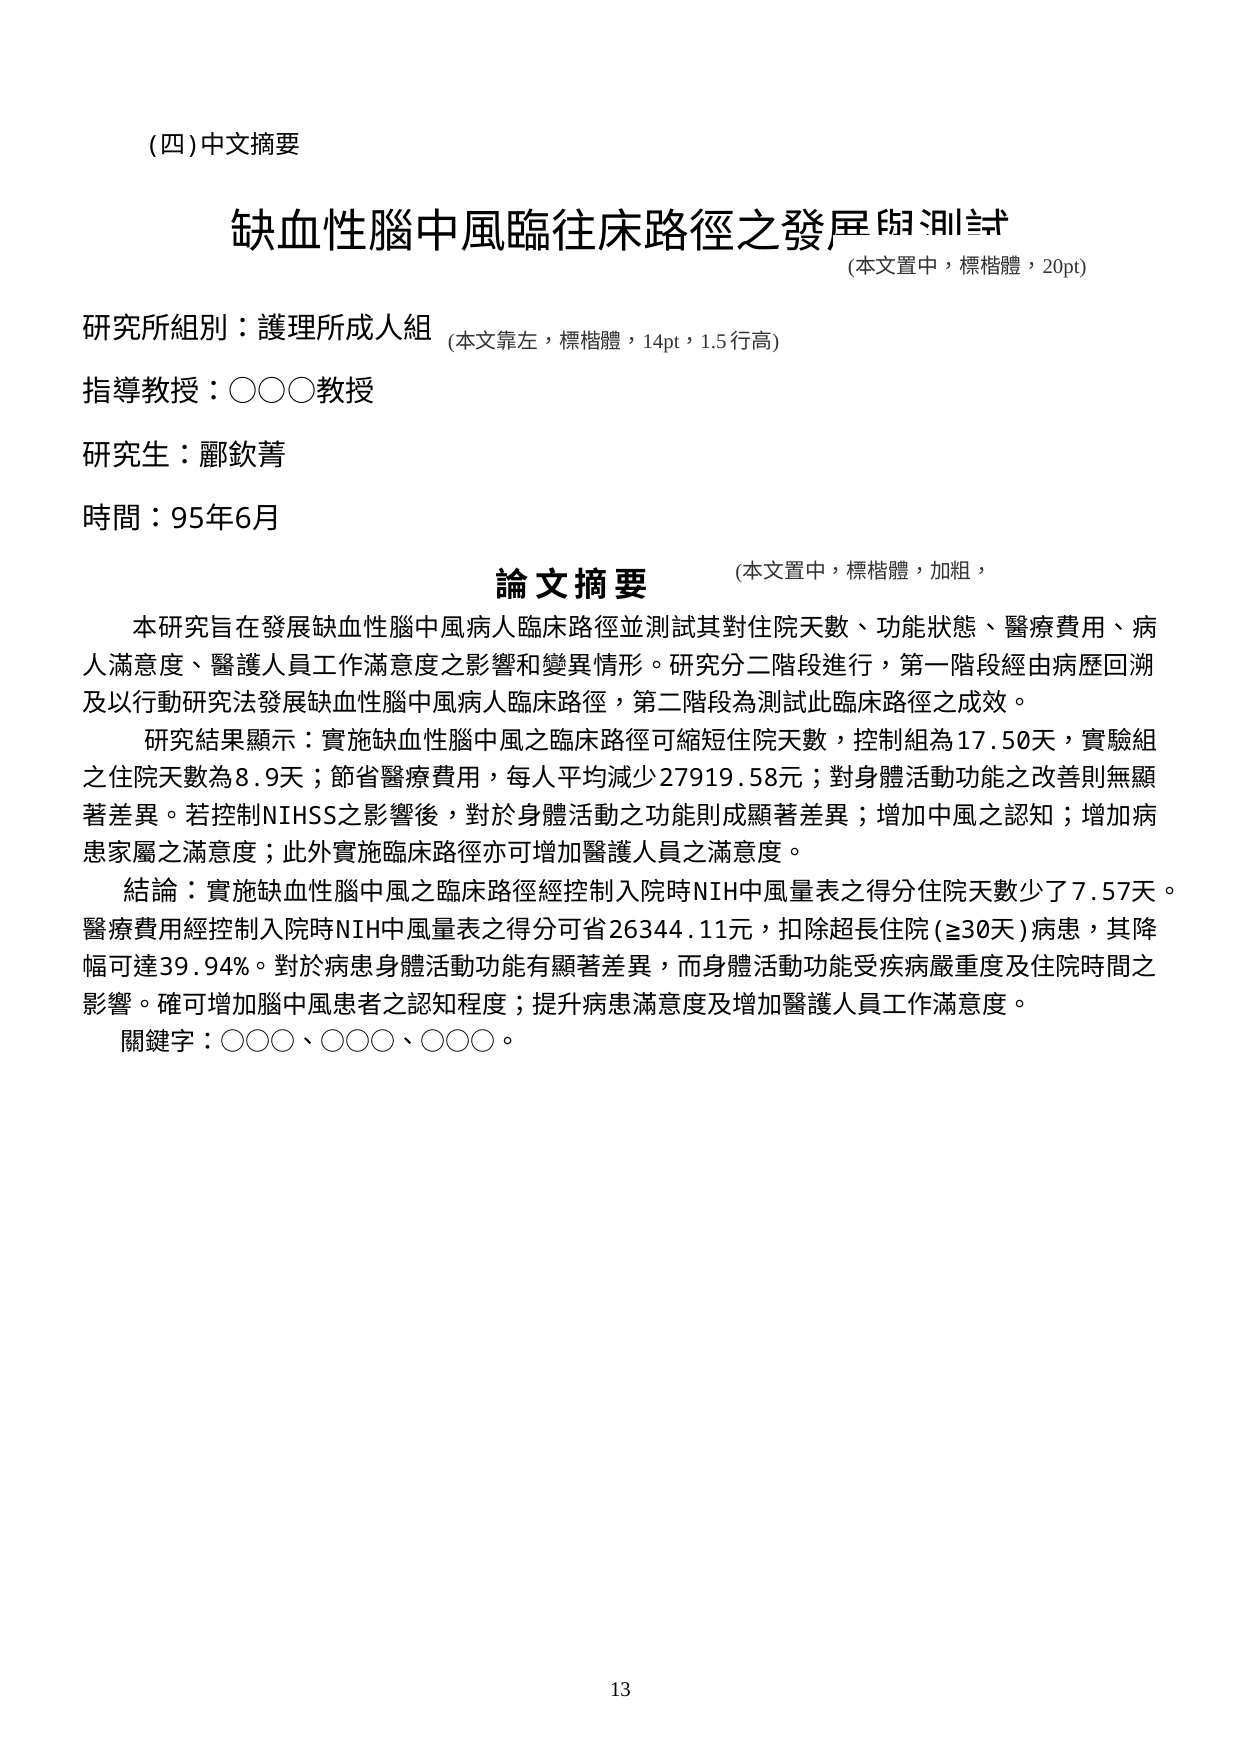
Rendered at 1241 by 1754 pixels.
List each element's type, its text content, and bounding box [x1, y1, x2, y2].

text 指導教授：○○○教授 [83, 368, 1157, 410]
text (四)中文摘要 [145, 124, 1157, 161]
text 結論：實施缺血性腦中風之臨床路徑經控制入院時NIH中風量表之得分住院天數少了7.57天。醫療費用經控制入院時NIH中風量表之得分可省26344.11元，扣除超長住院(≧30天)病患，其降幅可達39.94%。對於病患身體活動功能有顯著差異，而身體活動功能受疾病嚴重度及住院時間之影響。確可增加腦中風患者之認知程度；提升病患滿意度及增加醫護人員工作滿意度。 [83, 869, 1157, 1021]
text (本文置中，標楷體，20pt) [848, 242, 1105, 278]
text 缺血性腦中風臨往床路徑之發展與測試 [83, 195, 1157, 286]
text (本文靠左，標楷體，14pt，1.5行高) [448, 317, 780, 353]
text [720, 539, 1045, 590]
text 研究結果顯示：實施缺血性腦中風之臨床路徑可縮短住院天數，控制組為17.50天，實驗組之住院天數為8.9天；節省醫療費用，每人平均減少27919.58元；對身體活動功能之改善則無顯著差異。若控制NIHSS之影響後，對於身體活動之功能則成顯著差異；增加中風之認知；增加病患家屬之滿意度；此外實施臨床路徑亦可增加醫護人員之滿意度。 [83, 719, 1157, 869]
text 關鍵字：○○○、○○○、○○○。 [83, 1021, 1157, 1058]
text 時間：95年6月 [83, 494, 1157, 537]
text 研究生：酈欽菁 [83, 431, 1157, 473]
text 本研究旨在發展缺血性腦中風病人臨床路徑並測試其對住院天數、功能狀態、醫療費用、病人滿意度、醫護人員工作滿意度之影響和變異情形。研究分二階段進行，第一階段經由病歷回溯及以行動研究法發展缺血性腦中風病人臨床路徑，第二階段為測試此臨床路徑之成效。 [83, 606, 1157, 719]
text 論文摘要 [83, 558, 1157, 606]
text 研究所組別：護理所成人組 [83, 304, 1157, 347]
text (本文置中，標楷體，加粗，16pt) [735, 547, 1030, 582]
